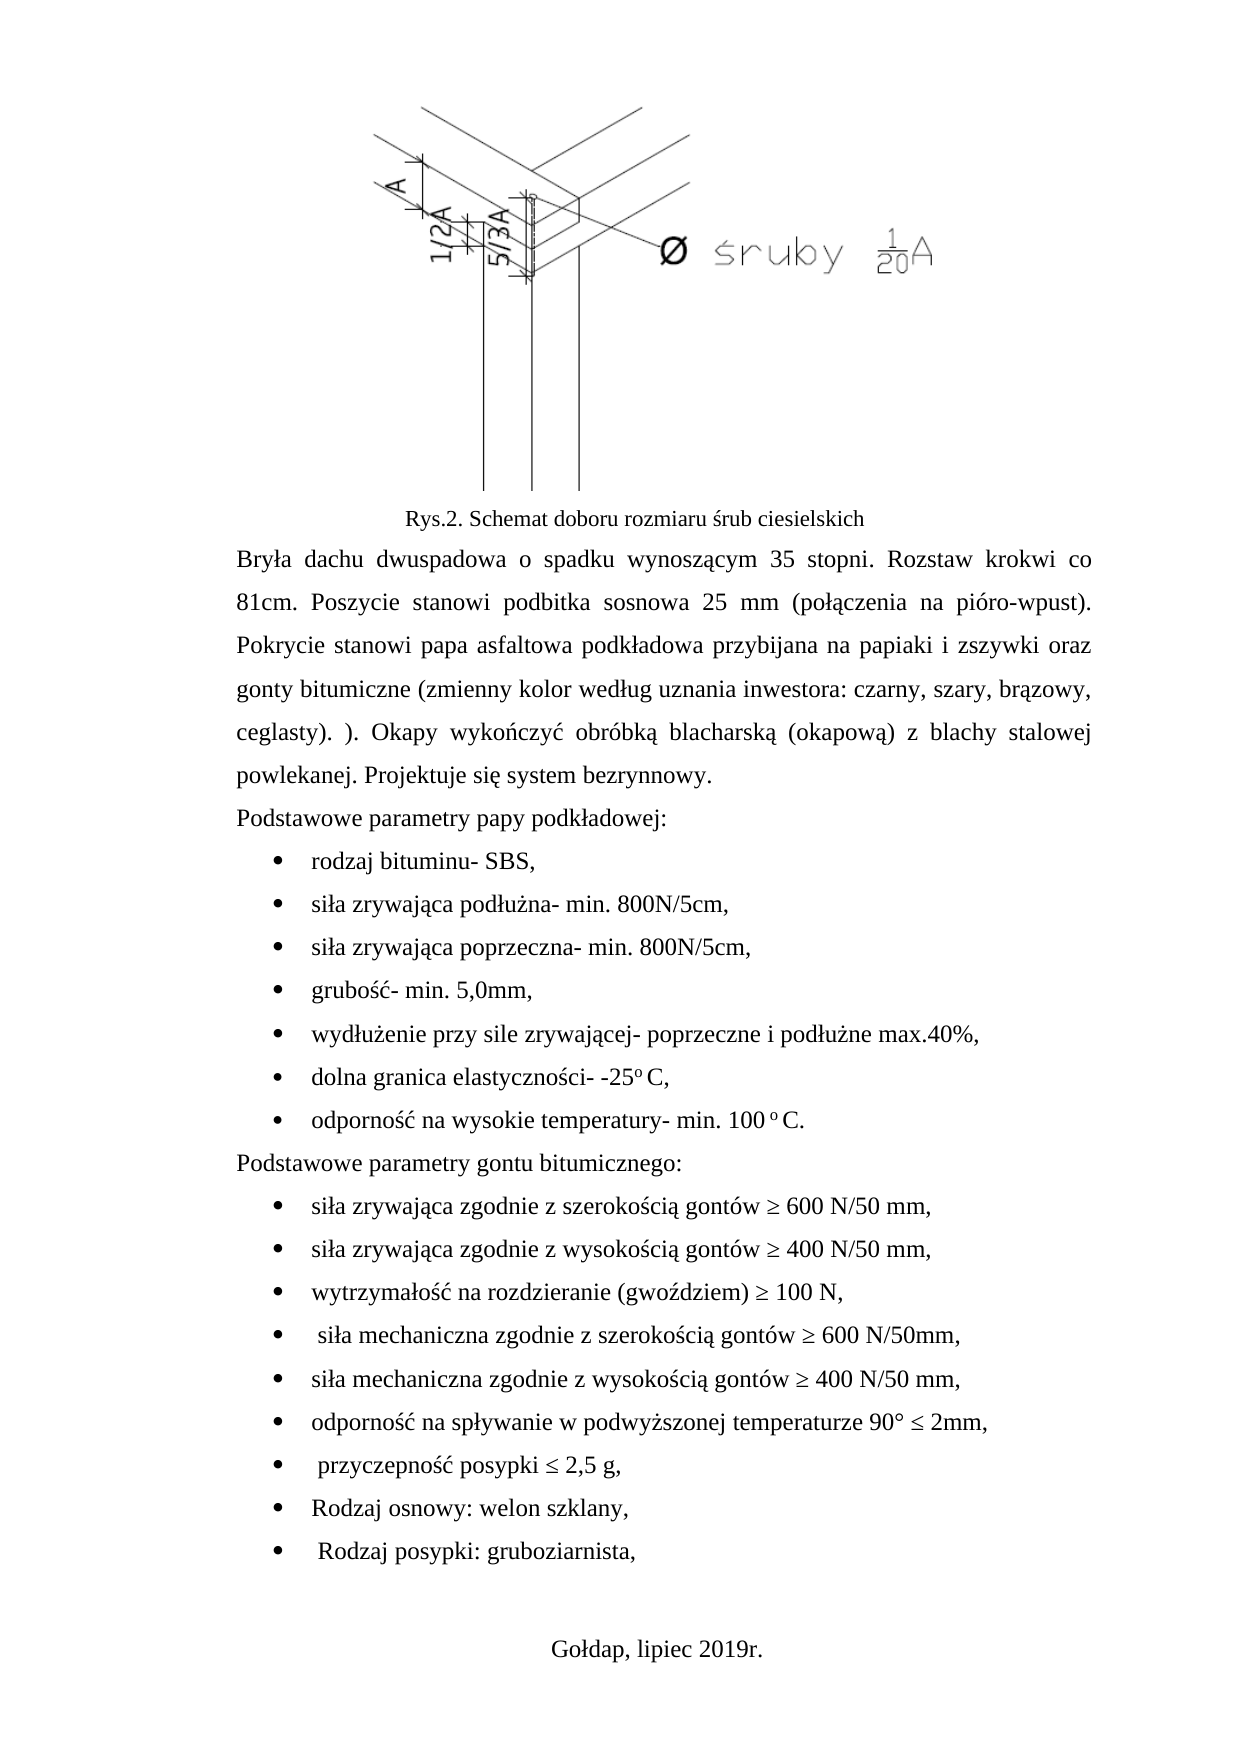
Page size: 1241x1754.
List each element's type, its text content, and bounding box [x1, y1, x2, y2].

text Podstawowe parametry papy podkładowej: [236, 803, 1093, 832]
list przyczepność posypki ≤ 2,5 g, [274, 1450, 1093, 1479]
list siła zrywająca zgodnie z szerokością gontów ≥ 600 N/50 mm, [274, 1191, 1093, 1220]
list odporność na wysokie temperatury- min. 100 o C. [274, 1105, 1093, 1134]
list wytrzymałość na rozdzieranie (gwoździem) ≥ 100 N, [274, 1277, 1093, 1306]
text Rys.2. Schemat doboru rozmiaru śrub ciesielskich [133, 505, 1093, 531]
list dolna granica elastyczności- -25o C, [274, 1062, 1093, 1091]
list siła zrywająca poprzeczna- min. 800N/5cm, [274, 932, 1093, 961]
list siła zrywająca podłużna- min. 800N/5cm, [274, 889, 1093, 918]
list grubość- min. 5,0mm, [274, 976, 1093, 1004]
list siła mechaniczna zgodnie z szerokością gontów ≥ 600 N/50mm, [274, 1321, 1093, 1349]
list rodzaj bituminu- SBS, [274, 846, 1093, 875]
list siła mechaniczna zgodnie z wysokością gontów ≥ 400 N/50 mm, [274, 1364, 1093, 1392]
list odporność na spływanie w podwyższonej temperaturze 90° ≤ 2mm, [274, 1407, 1093, 1436]
list Rodzaj posypki: gruboziarnista, [274, 1536, 1093, 1565]
list siła zrywająca zgodnie z wysokością gontów ≥ 400 N/50 mm, [274, 1234, 1093, 1263]
list wydłużenie przy sile zrywającej- poprzeczne i podłużne max.40%, [274, 1019, 1093, 1047]
text Bryła dachu dwuspadowa o spadku wynoszącym 35 stopni. Rozstaw krokwi co 81cm. Poszycie stanowi podbitka sosnowa 25 mm (połączenia na pióro-wpust). Pokrycie stanowi papa asfaltowa podkładowa przybijana na papiaki i zszywki oraz gonty bitumiczne (zmienny kolor według uznania inwestora: czarny, szary, brązowy, ceglasty). ). Okapy wykończyć obróbką blacharską (okapową) z blachy stalowej powlekanej. Projektuje się system bezrynnowy. [236, 544, 1093, 789]
list Rodzaj osnowy: welon szklany, [274, 1493, 1093, 1522]
text Podstawowe parametry gontu bitumicznego: [200, 1148, 1093, 1177]
